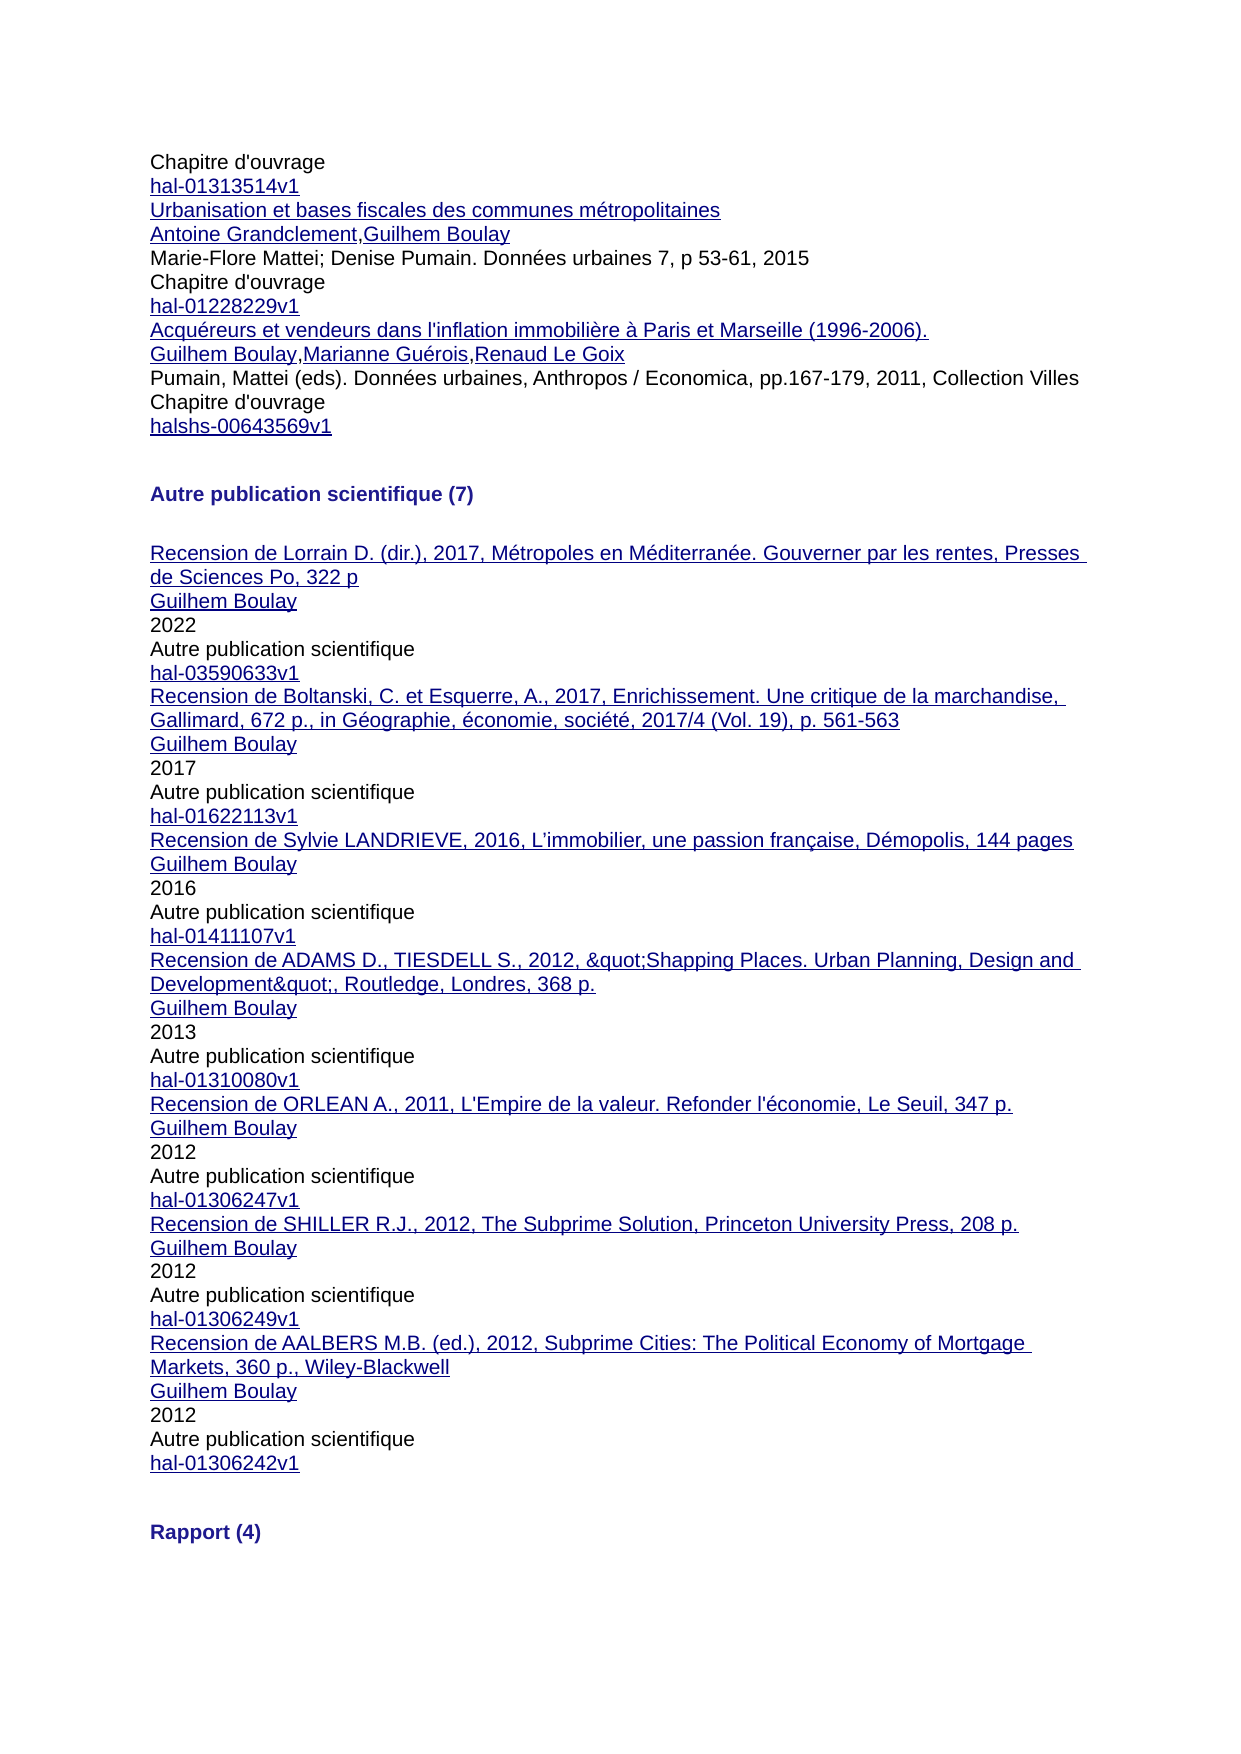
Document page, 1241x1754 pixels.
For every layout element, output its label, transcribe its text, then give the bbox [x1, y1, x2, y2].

subtitle Autre publication scientifique (7) [150, 482, 1090, 506]
table_cell Urbanisation et bases fiscales des communes métropolitaines Antoine Grandclement,Guilhem Boulay Marie-Flore Mattei; Denise Pumain. Données urbaines 7, p 53-61, 2015 Chapitre d'ouvrage hal-01228229v1 [150, 198, 1090, 318]
table_cell Acquéreurs et vendeurs dans l'inflation immobilière à Paris et Marseille (1996-2006). Guilhem Boulay,Marianne Guérois,Renaud Le Goix Pumain, Mattei (eds). Données urbaines, Anthropos / Economica, pp.167-179, 2011, Collection Villes Chapitre d'ouvrage halshs-00643569v1 [150, 318, 1090, 437]
table_cell Chapitre d'ouvrage hal-01313514v1 [150, 150, 1090, 198]
subtitle Rapport (4) [150, 1520, 1090, 1544]
table_cell Recension de Boltanski, C. et Esquerre, A., 2017, Enrichissement. Une critique de la marchandise, Gallimard, 672 p., in Géographie, économie, société, 2017/4 (Vol. 19), p. 561-563 Guilhem Boulay 2017 Autre publication scientifique hal-01622113v1 [150, 684, 1090, 828]
table_cell Recension de ADAMS D., TIESDELL S., 2012, &quot;Shapping Places. Urban Planning, Design and Development&quot;, Routledge, Londres, 368 p. Guilhem Boulay 2013 Autre publication scientifique hal-01310080v1 [150, 948, 1090, 1092]
table_cell Recension de SHILLER R.J., 2012, The Subprime Solution, Princeton University Press, 208 p. Guilhem Boulay 2012 Autre publication scientifique hal-01306249v1 [150, 1211, 1090, 1331]
table_header Recension de Lorrain D. (dir.), 2017, Métropoles en Méditerranée. Gouverner par les rentes, Presses de Sciences Po, 322 p Guilhem Boulay 2022 Autre publication scientifique hal-03590633v1 [150, 541, 1090, 684]
table_cell Recension de AALBERS M.B. (ed.), 2012, Subprime Cities: The Political Economy of Mortgage Markets, 360 p., Wiley-Blackwell Guilhem Boulay 2012 Autre publication scientifique hal-01306242v1 [150, 1331, 1090, 1475]
table_cell Recension de Sylvie LANDRIEVE, 2016, L’immobilier, une passion française, Démopolis, 144 pages Guilhem Boulay 2016 Autre publication scientifique hal-01411107v1 [150, 828, 1090, 948]
table_cell Recension de ORLEAN A., 2011, L'Empire de la valeur. Refonder l'économie, Le Seuil, 347 p. Guilhem Boulay 2012 Autre publication scientifique hal-01306247v1 [150, 1092, 1090, 1211]
